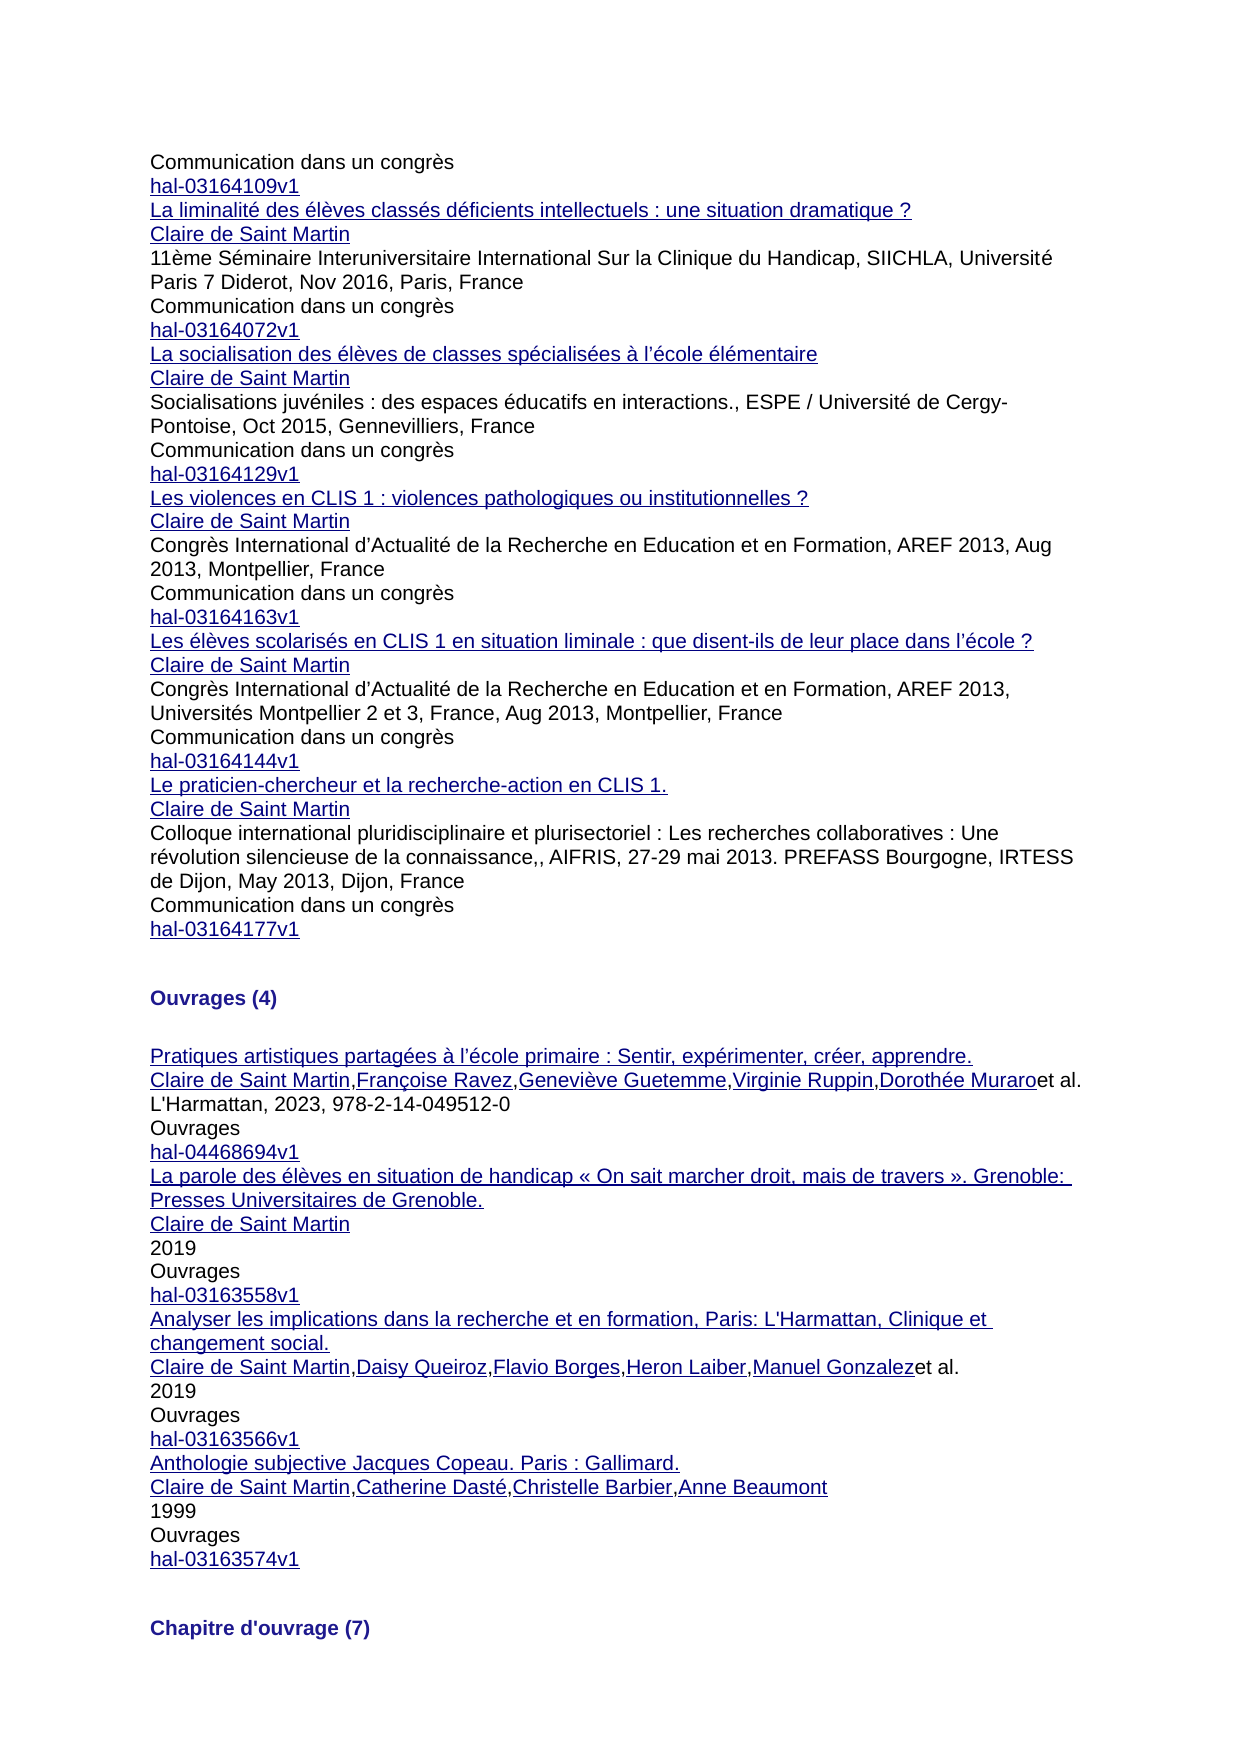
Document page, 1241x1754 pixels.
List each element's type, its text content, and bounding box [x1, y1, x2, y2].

table_cell La parole des élèves en situation de handicap « On sait marcher droit, mais de travers ». Grenoble: Presses Universitaires de Grenoble. Claire de Saint Martin 2019 Ouvrages hal-03163558v1 [150, 1164, 1090, 1307]
subtitle Chapitre d'ouvrage (7) [150, 1616, 1090, 1639]
table_cell Analyser les implications dans la recherche et en formation, Paris: L'Harmattan, Clinique et changement social. Claire de Saint Martin,Daisy Queiroz,Flavio Borges,Heron Laiber,Manuel Gonzalezet al. 2019 Ouvrages hal-03163566v1 [150, 1307, 1090, 1451]
table_cell Anthologie subjective Jacques Copeau. Paris : Gallimard. Claire de Saint Martin,Catherine Dasté,Christelle Barbier,Anne Beaumont 1999 Ouvrages hal-03163574v1 [150, 1451, 1090, 1571]
table_header Pratiques artistiques partagées à l’école primaire : Sentir, expérimenter, créer, apprendre. Claire de Saint Martin,Françoise Ravez,Geneviève Guetemme,Virginie Ruppin,Dorothée Muraroet al. L'Harmattan, 2023, 978-2-14-049512-0 Ouvrages hal-04468694v1 [150, 1044, 1090, 1163]
subtitle Ouvrages (4) [150, 985, 1090, 1009]
table_cell Le praticien-chercheur et la recherche-action en CLIS 1. Claire de Saint Martin Colloque international pluridisciplinaire et plurisectoriel : Les recherches collaboratives : Une révolution silencieuse de la connaissance,, AIFRIS, 27-29 mai 2013. PREFASS Bourgogne, IRTESS de Dijon, May 2013, Dijon, France Communication dans un congrès hal-03164177v1 [150, 773, 1090, 941]
table_cell La socialisation des élèves de classes spécialisées à l’école élémentaire Claire de Saint Martin Socialisations juvéniles : des espaces éducatifs en interactions., ESPE / Université de Cergy-Pontoise, Oct 2015, Gennevilliers, France Communication dans un congrès hal-03164129v1 [150, 342, 1090, 485]
table_cell Les violences en CLIS 1 : violences pathologiques ou institutionnelles ? Claire de Saint Martin Congrès International d’Actualité de la Recherche en Education et en Formation, AREF 2013, Aug 2013, Montpellier, France Communication dans un congrès hal-03164163v1 [150, 485, 1090, 629]
table_cell Communication dans un congrès hal-03164109v1 [150, 150, 1090, 198]
table_cell La liminalité des élèves classés déficients intellectuels : une situation dramatique ? Claire de Saint Martin 11ème Séminaire Interuniversitaire International Sur la Clinique du Handicap, SIICHLA, Université Paris 7 Diderot, Nov 2016, Paris, France Communication dans un congrès hal-03164072v1 [150, 198, 1090, 342]
table_cell Les élèves scolarisés en CLIS 1 en situation liminale : que disent-ils de leur place dans l’école ? Claire de Saint Martin Congrès International d’Actualité de la Recherche en Education et en Formation, AREF 2013, Universités Montpellier 2 et 3, France, Aug 2013, Montpellier, France Communication dans un congrès hal-03164144v1 [150, 629, 1090, 773]
